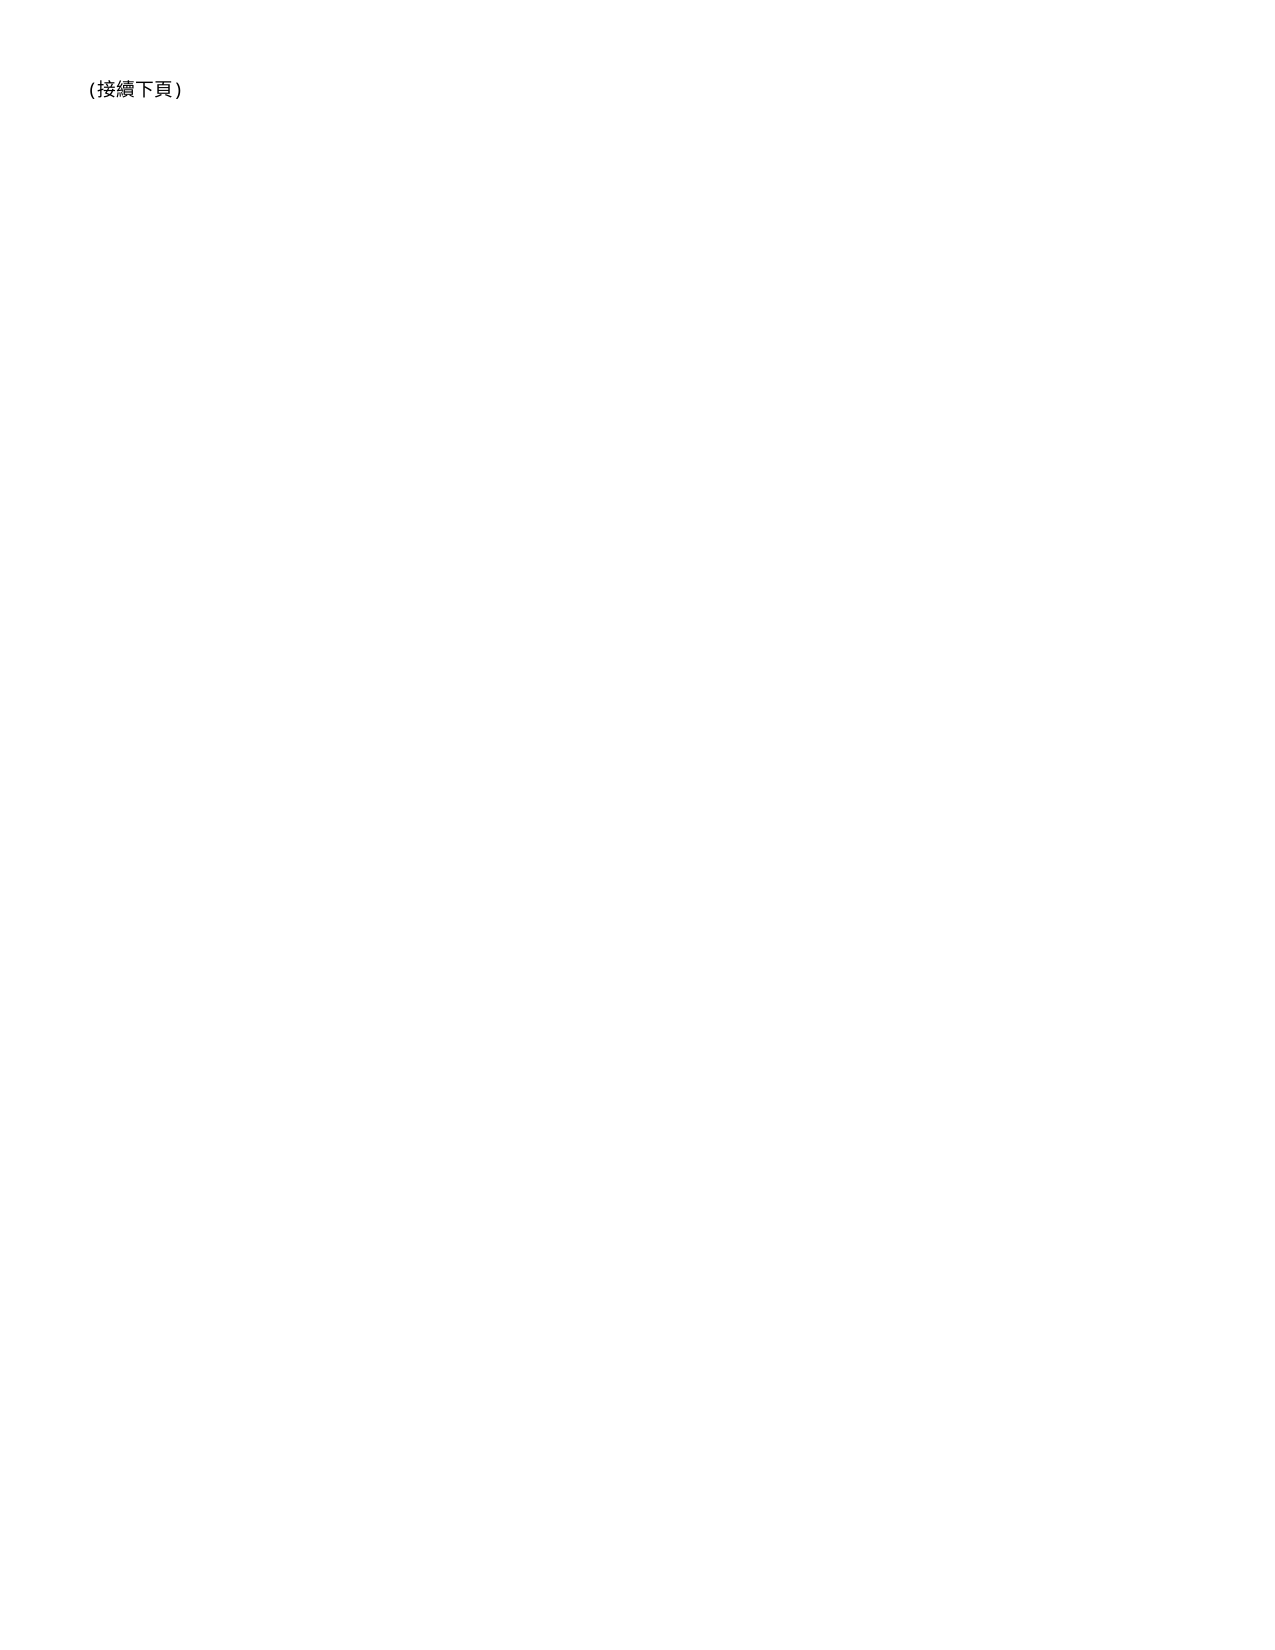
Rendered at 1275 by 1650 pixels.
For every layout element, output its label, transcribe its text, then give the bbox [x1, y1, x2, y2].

text (接續下頁) [58, 75, 1200, 102]
